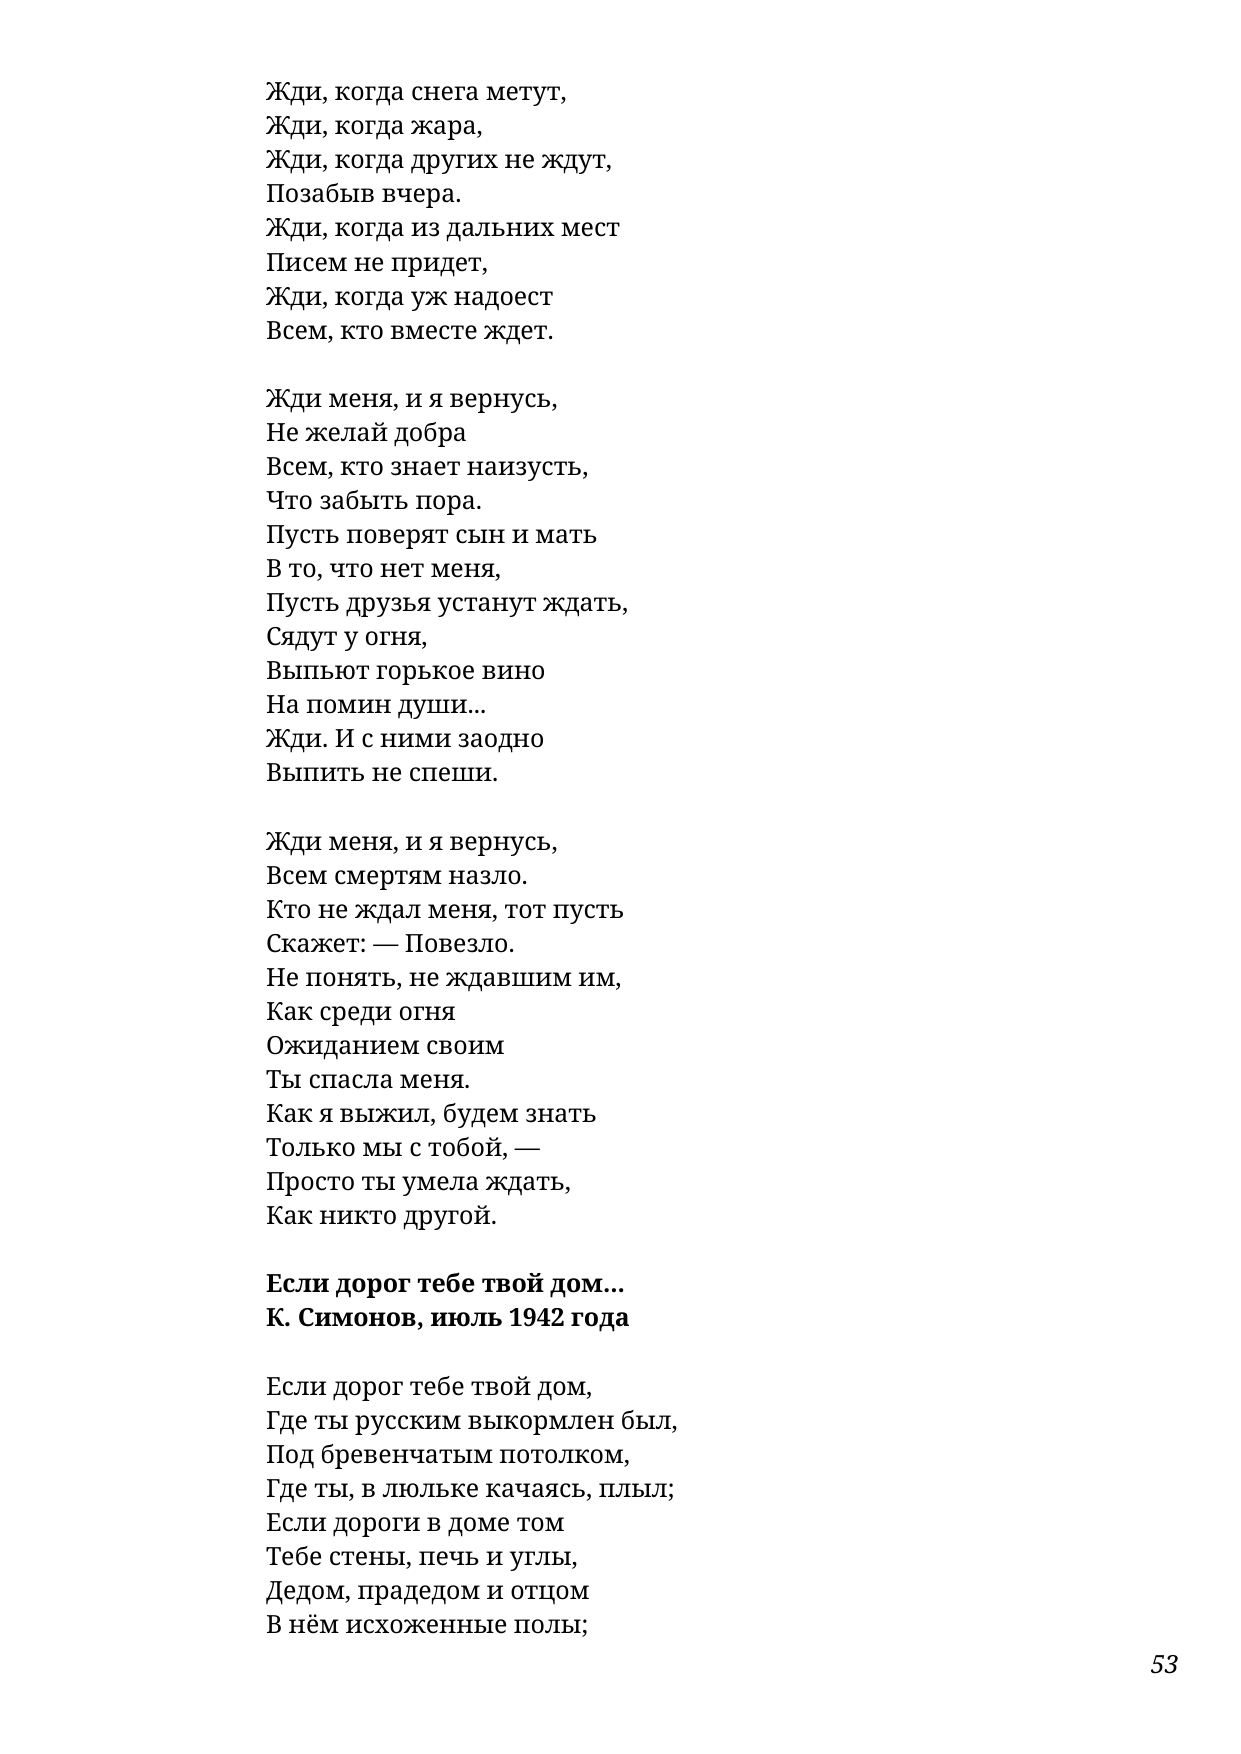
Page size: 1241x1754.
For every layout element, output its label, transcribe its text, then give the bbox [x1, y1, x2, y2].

text Пусть друзья устанут ждать, [236, 585, 1181, 619]
text Всем, кто вместе ждет. [236, 312, 1181, 346]
text Под бревенчатым потолком, [236, 1436, 1181, 1470]
text Пусть поверят сын и мать [236, 517, 1181, 551]
text Просто ты умела ждать, [236, 1164, 1181, 1198]
text Жди меня, и я вернусь, [236, 823, 1181, 857]
text Жди, когда уж надоест [236, 278, 1181, 312]
text Писем не придет, [236, 244, 1181, 278]
text Не желай добра [236, 414, 1181, 448]
text Дедом, прадедом и отцом [236, 1573, 1181, 1607]
text Жди. И с ними заодно [236, 721, 1181, 755]
text Всем, кто знает наизусть, [236, 448, 1181, 483]
text Как я выжил, будем знать [236, 1096, 1181, 1130]
text На помин души... [236, 687, 1181, 721]
text Жди, когда снега метут, [236, 74, 1181, 108]
text Как никто другой. [236, 1198, 1181, 1232]
text Где ты, в люльке качаясь, плыл; [236, 1470, 1181, 1504]
text Скажет: — Повезло. [236, 925, 1181, 959]
text Как среди огня [236, 993, 1181, 1028]
text Если дорог тебе твой дом, [236, 1368, 1181, 1402]
text Выпьют горькое вино [236, 653, 1181, 687]
text Жди, когда из дальних мест [236, 210, 1181, 244]
text К. Симонов, июль 1942 года [236, 1300, 1181, 1334]
text Если дороги в доме том [236, 1504, 1181, 1538]
text Жди меня, и я вернусь, [236, 380, 1181, 414]
text Жди, когда других не ждут, [236, 142, 1181, 176]
text Позабыв вчера. [236, 176, 1181, 210]
text Не понять, не ждавшим им, [236, 959, 1181, 993]
text Что забыть пора. [236, 483, 1181, 517]
text Сядут у огня, [236, 619, 1181, 653]
text Всем смертям назло. [236, 857, 1181, 891]
text Тебе стены, печь и углы, [236, 1538, 1181, 1573]
text В нём исхоженные полы; [236, 1607, 1181, 1641]
text Жди, когда жара, [236, 108, 1181, 142]
text Только мы с тобой, — [236, 1130, 1181, 1164]
text Ожиданием своим [236, 1028, 1181, 1062]
text В то, что нет меня, [236, 551, 1181, 585]
text Где ты русским выкормлен был, [236, 1402, 1181, 1436]
text Ты спасла меня. [236, 1062, 1181, 1096]
text Кто не ждал меня, тот пусть [236, 891, 1181, 925]
text Если дорог тебе твой дом... [236, 1266, 1181, 1300]
text Выпить не спеши. [236, 755, 1181, 789]
